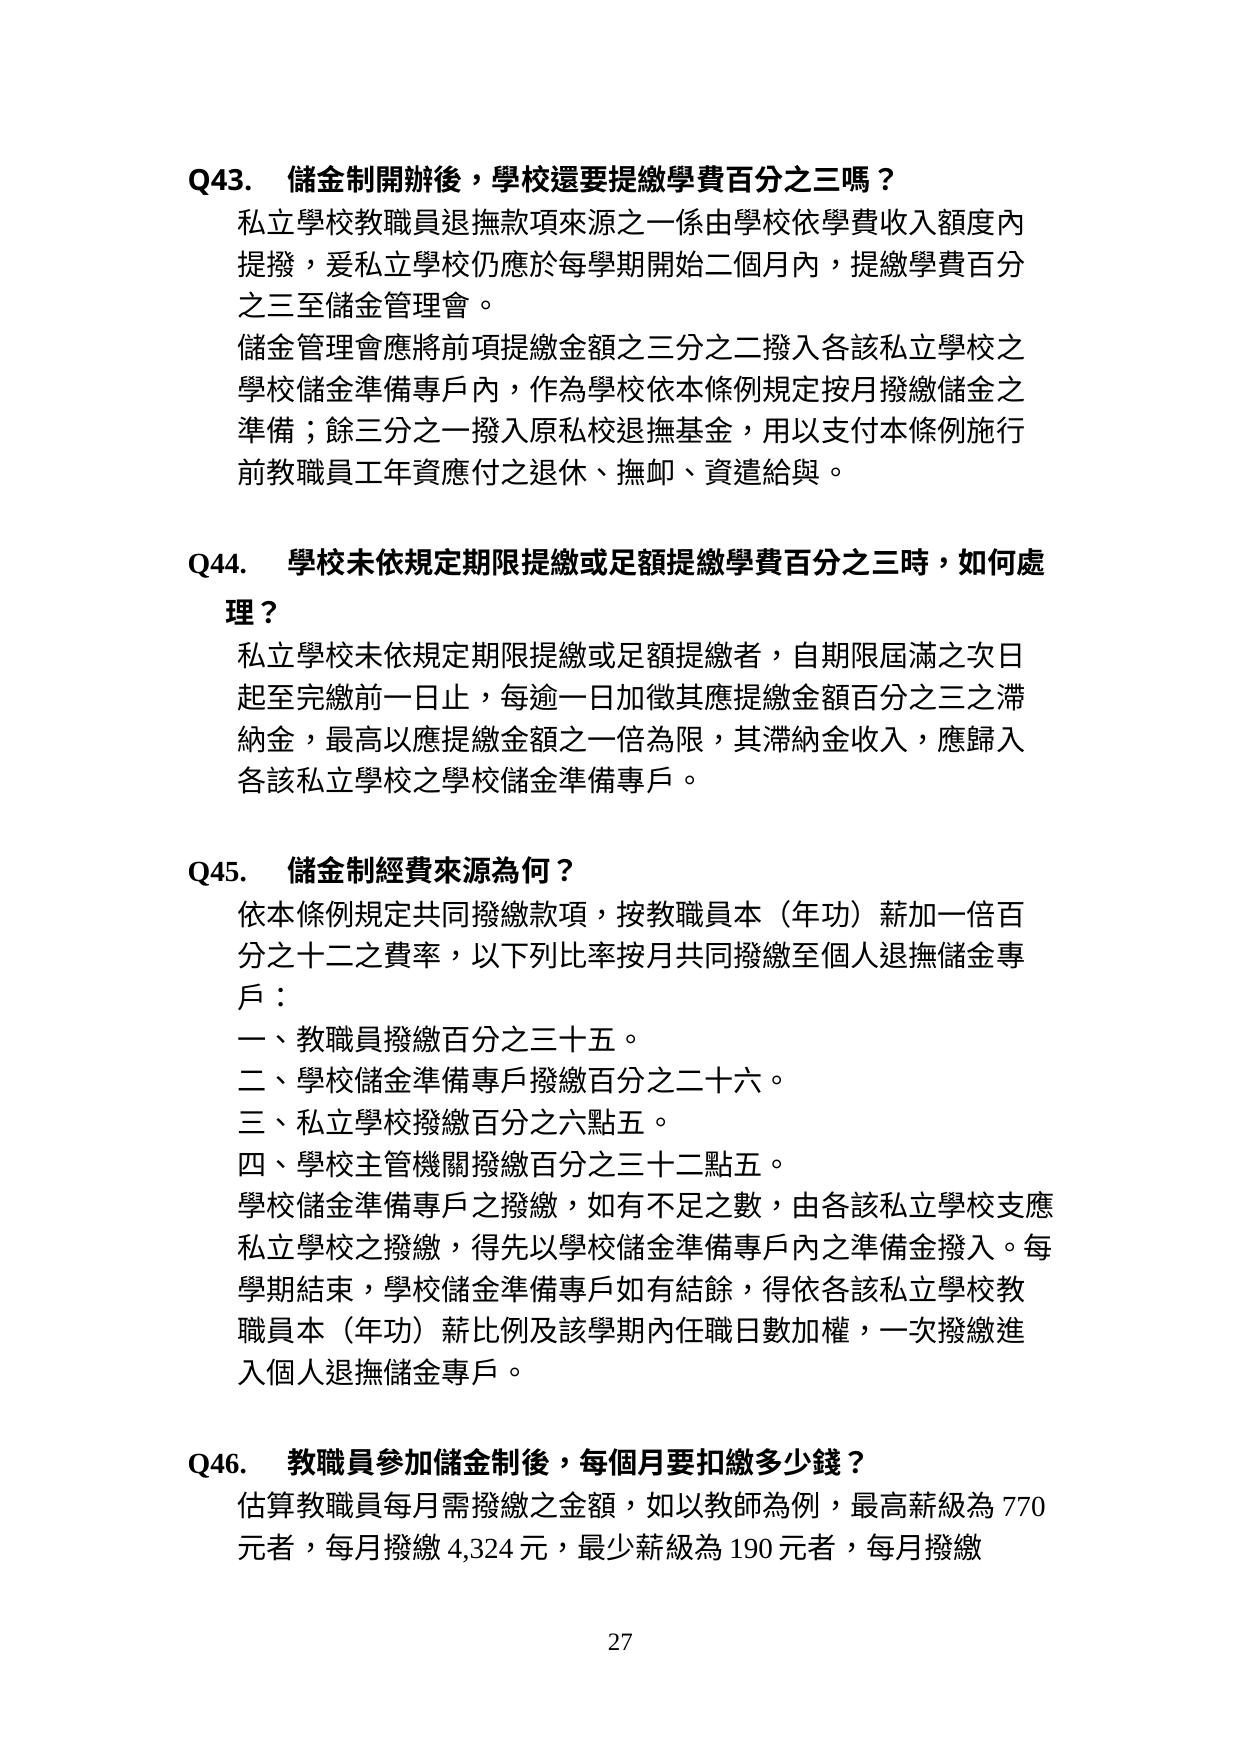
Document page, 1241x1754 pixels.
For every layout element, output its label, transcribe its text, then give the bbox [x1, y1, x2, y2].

text 估算教職員每月需撥繳之金額，如以教師為例，最高薪級為770元者，每月撥繳4,324元，最少薪級為190元者，每月撥繳 [237, 1483, 1053, 1567]
subtitle 學校未依規定期限提繳或足額提繳學費百分之三時，如何處理？ [187, 533, 1053, 633]
text 私立學校未依規定期限提繳或足額提繳者，自期限屆滿之次日起至完繳前一日止，每逾一日加徵其應提繳金額百分之三之滯納金，最高以應提繳金額之一倍為限，其滯納金收入，應歸入各該私立學校之學校儲金準備專戶。 [237, 633, 1053, 800]
text 三、私立學校撥繳百分之六點五。 [237, 1100, 1053, 1142]
text 私立學校教職員退撫款項來源之一係由學校依學費收入額度內提撥，爰私立學校仍應於每學期開始二個月內，提繳學費百分之三至儲金管理會。 [237, 200, 1053, 325]
text 儲金管理會應將前項提繳金額之三分之二撥入各該私立學校之學校儲金準備專戶內，作為學校依本條例規定按月撥繳儲金之準備；餘三分之一撥入原私校退撫基金，用以支付本條例施行前教職員工年資應付之退休、撫卹、資遣給與。 [237, 325, 1053, 492]
text 二、學校儲金準備專戶撥繳百分之二十六。 [237, 1058, 1053, 1100]
subtitle 儲金制開辦後，學校還要提繳學費百分之三嗎？ [187, 150, 1053, 200]
text 學校儲金準備專戶之撥繳，如有不足之數，由各該私立學校支應。私立學校之撥繳，得先以學校儲金準備專戶內之準備金撥入。每學期結束，學校儲金準備專戶如有結餘，得依各該私立學校教職員本（年功）薪比例及該學期內任職日數加權，一次撥繳進入個人退撫儲金專戶。 [237, 1183, 1053, 1392]
subtitle 儲金制經費來源為何？ [187, 842, 1053, 892]
subtitle 教職員參加儲金制後，每個月要扣繳多少錢？ [187, 1433, 1053, 1483]
text 四、學校主管機關撥繳百分之三十二點五。 [237, 1142, 1053, 1183]
text 依本條例規定共同撥繳款項，按教職員本（年功）薪加一倍百分之十二之費率，以下列比率按月共同撥繳至個人退撫儲金專戶： [237, 892, 1053, 1017]
text 一、教職員撥繳百分之三十五。 [237, 1017, 1053, 1058]
